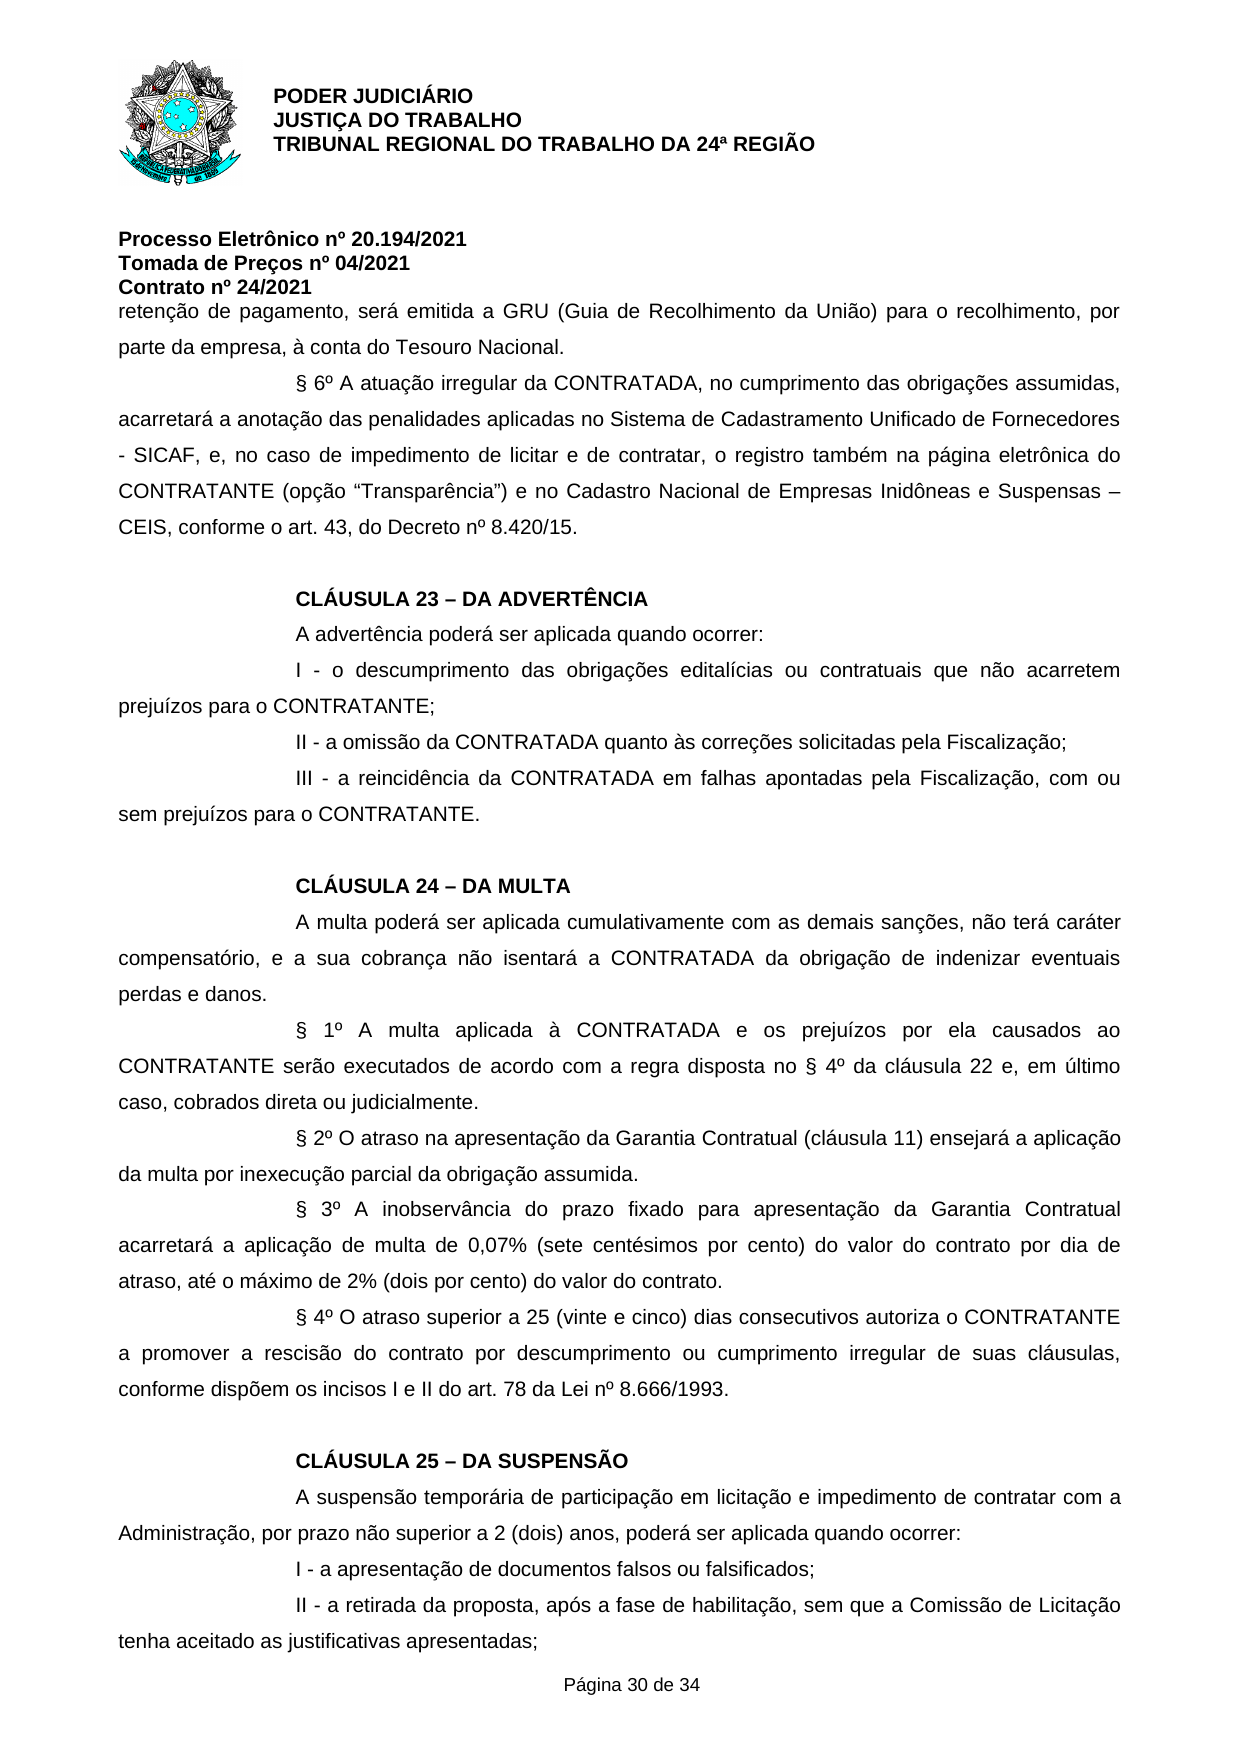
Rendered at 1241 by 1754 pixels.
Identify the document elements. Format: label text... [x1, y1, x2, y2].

text § 6º A atuação irregular da CONTRATADA, no cumprimento das obrigações assumidas, acarretará a anotação das penalidades aplicadas no Sistema de Cadastramento Unificado de Fornecedores - SICAF, e, no caso de impedimento de licitar e de contratar, o registro também na página eletrônica do CONTRATANTE (opção “Transparência”) e no Cadastro Nacional de Empresas Inidôneas e Suspensas – CEIS, conforme o art. 43, do Decreto nº 8.420/15. [118, 371, 1122, 538]
text A suspensão temporária de participação em licitação e impedimento de contratar com a Administração, por prazo não superior a 2 (dois) anos, poderá ser aplicada quando ocorrer: [118, 1485, 1122, 1545]
text A advertência poderá ser aplicada quando ocorrer: [118, 622, 1122, 646]
text I - a apresentação de documentos falsos ou falsificados; [118, 1557, 1122, 1581]
text retenção de pagamento, será emitida a GRU (Guia de Recolhimento da União) para o recolhimento, por parte da empresa, à conta do Tesouro Nacional. [118, 299, 1122, 359]
text II - a retirada da proposta, após a fase de habilitação, sem que a Comissão de Licitação tenha aceitado as justificativas apresentadas; [118, 1593, 1122, 1652]
text § 4º O atraso superior a 25 (vinte e cinco) dias consecutivos autoriza o CONTRATANTE a promover a rescisão do contrato por descumprimento ou cumprimento irregular de suas cláusulas, conforme dispõem os incisos I e II do art. 78 da Lei nº 8.666/1993. [118, 1305, 1122, 1401]
text III - a reincidência da CONTRATADA em falhas apontadas pela Fiscalização, com ou sem prejuízos para o CONTRATANTE. [118, 766, 1122, 826]
text § 2º O atraso na apresentação da Garantia Contratual (cláusula 11) ensejará a aplicação da multa por inexecução parcial da obrigação assumida. [118, 1125, 1122, 1185]
text § 1º A multa aplicada à CONTRATADA e os prejuízos por ela causados ao CONTRATANTE serão executados de acordo com a regra disposta no § 4º da cláusula 22 e, em último caso, cobrados direta ou judicialmente. [118, 1018, 1122, 1113]
text A multa poderá ser aplicada cumulativamente com as demais sanções, não terá caráter compensatório, e a sua cobrança não isentará a CONTRATADA da obrigação de indenizar eventuais perdas e danos. [118, 910, 1122, 1006]
text CLÁUSULA 24 – DA MULTA [118, 874, 1122, 898]
text CLÁUSULA 25 – DA SUSPENSÃO [118, 1449, 1122, 1473]
text I - o descumprimento das obrigações editalícias ou contratuais que não acarretem prejuízos para o CONTRATANTE; [118, 658, 1122, 718]
picture [118, 59, 243, 186]
text II - a omissão da CONTRATADA quanto às correções solicitadas pela Fiscalização; [118, 730, 1122, 754]
text § 3º A inobservância do prazo fixado para apresentação da Garantia Contratual acarretará a aplicação de multa de 0,07% (sete centésimos por cento) do valor do contrato por dia de atraso, até o máximo de 2% (dois por cento) do valor do contrato. [118, 1197, 1122, 1293]
text CLÁUSULA 23 – DA ADVERTÊNCIA [118, 586, 1122, 610]
